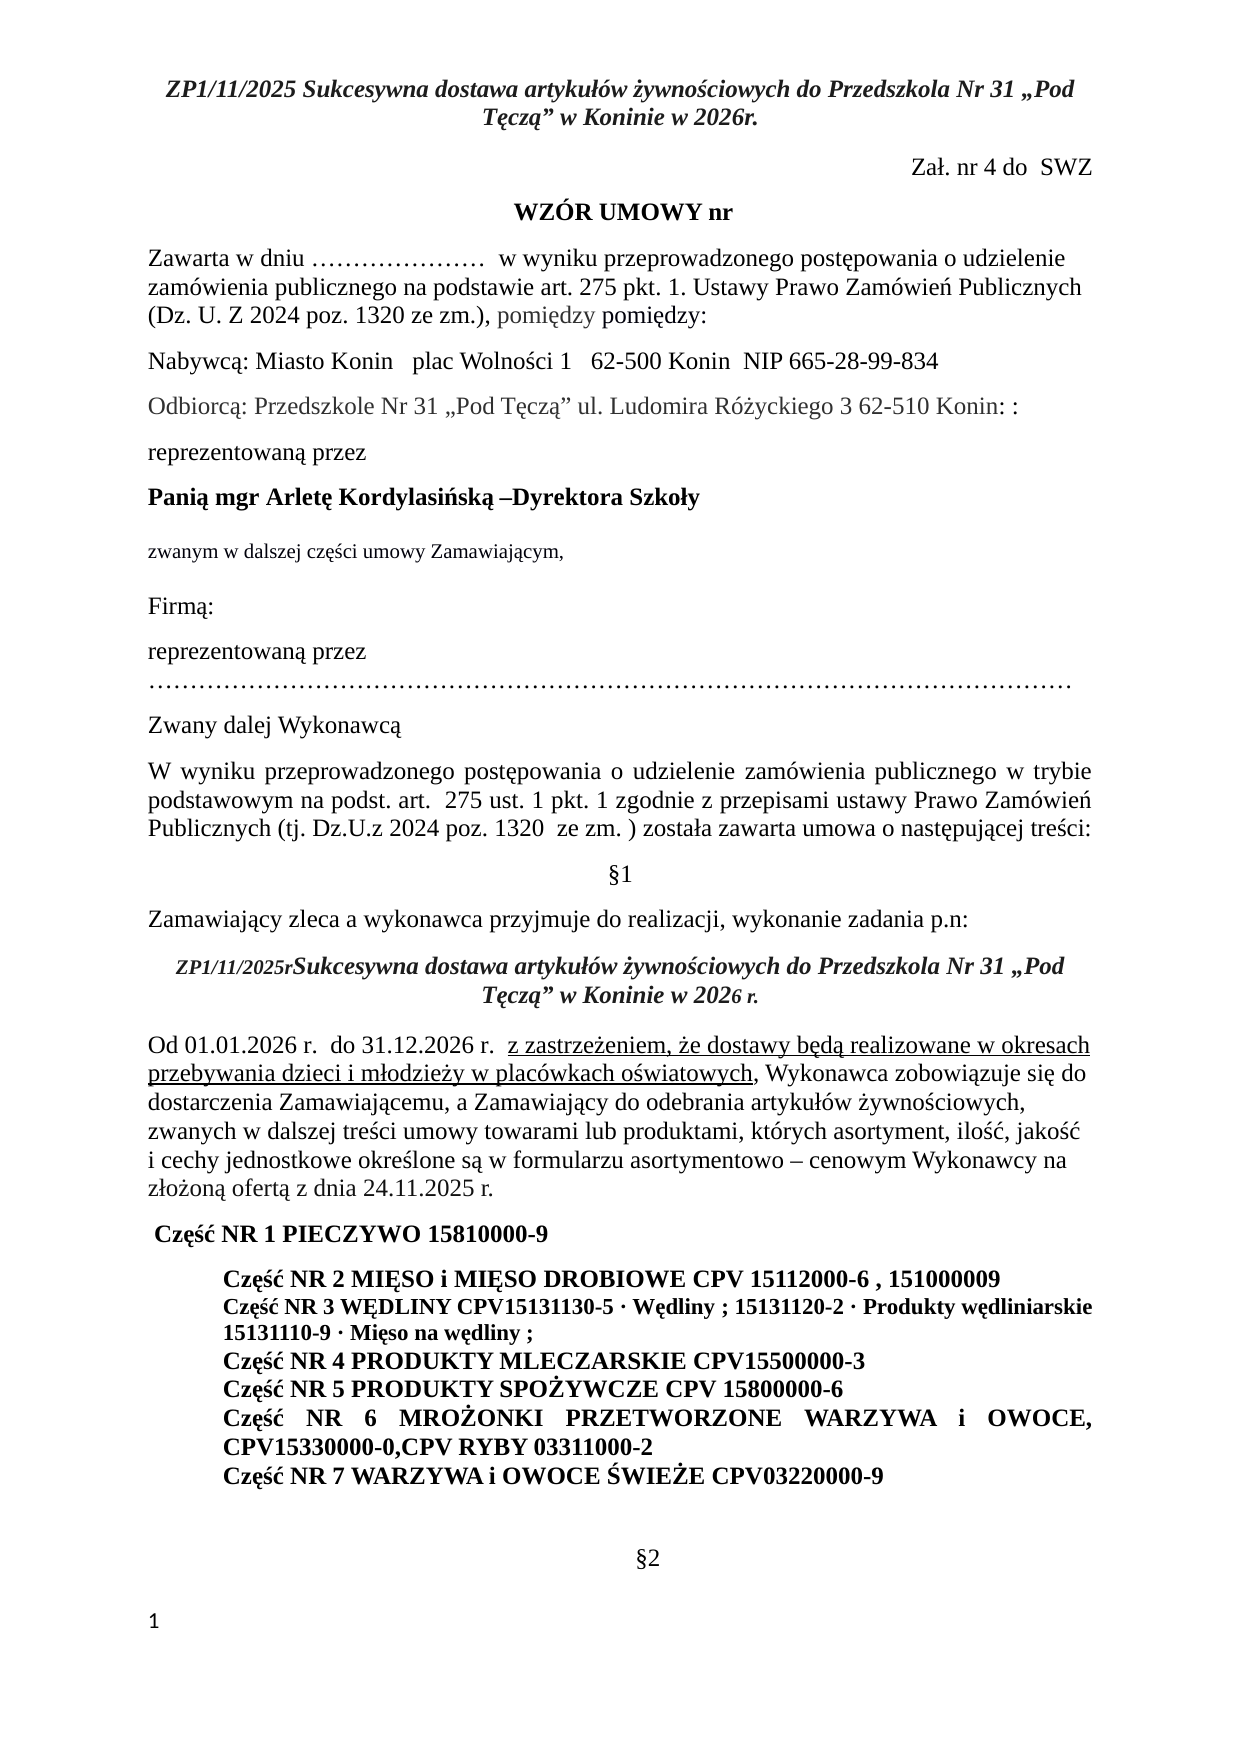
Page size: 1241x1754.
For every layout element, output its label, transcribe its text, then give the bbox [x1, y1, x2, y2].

text Firmą: [148, 591, 1093, 620]
text WZÓR UMOWY nr [148, 197, 1093, 226]
text reprezentowaną przez ………………………………………………………………………………………………… [148, 636, 1093, 694]
list Część NR 6 MROŻONKI PRZETWORZONE WARZYWA i OWOCE, CPV15330000-0,CPV RYBY 03311000-2 [185, 1403, 1093, 1461]
text §2 [148, 1543, 1093, 1572]
text reprezentowaną przez [148, 437, 1093, 465]
text Zwany dalej Wykonawcą [148, 711, 1093, 739]
list Część NR 3 WĘDLINY CPV15131130-5 · Wędliny ; 15131120-2 · Produkty wędliniarskie 15131110-9 · Mięso na wędliny ; [185, 1293, 1093, 1346]
text Panią mgr Arletę Kordylasińską –Dyrektora Szkoły [148, 482, 1093, 539]
text Odbiorcą: Przedszkole Nr 31 „Pod Tęczą” ul. Ludomira Różyckiego 3 62-510 Konin: : [148, 391, 1093, 420]
list Część NR 5 PRODUKTY SPOŻYWCZE CPV 15800000-6 [185, 1374, 1093, 1403]
text Zamawiający zleca a wykonawca przyjmuje do realizacji, wykonanie zadania p.n: [148, 904, 1093, 933]
text Od 01.01.2026 r. do 31.12.2026 r. z zastrzeżeniem, że dostawy będą realizowane w okresach przebywania dzieci i młodzieży w placówkach oświatowych, Wykonawca zobowiązuje się do dostarczenia Zamawiającemu, a Zamawiający do odebrania artykułów żywnościowych, zwanych w dalszej treści umowy towarami lub produktami, których asortyment, ilość, jakość i cechy jednostkowe określone są w formularzu asortymentowo – cenowym Wykonawcy na [148, 1030, 1093, 1173]
text Nabywcą: Miasto Konin plac Wolności 1 62-500 Konin NIP 665-28-99-834 [148, 346, 1093, 374]
text zwanym w dalszej części umowy Zamawiającym, [148, 539, 1093, 591]
list Część NR 4 PRODUKTY MLECZARSKIE CPV15500000-3 [185, 1346, 1093, 1374]
text W wyniku przeprowadzonego postępowania o udzielenie zamówienia publicznego w trybie podstawowym na podst. art. 275 ust. 1 pkt. 1 zgodnie z przepisami ustawy Prawo Zamówień Publicznych (tj. Dz.U.z 2024 poz. 1320 ze zm. ) została zawarta umowa o następującej treści: [148, 756, 1093, 842]
text Część NR 1 PIECZYWO 15810000-9 [148, 1219, 1093, 1248]
list ZP1/11/2025rSukcesywna dostawa artykułów żywnościowych do Przedszkola Nr 31 „Pod Tęczą” w Koninie w 2026 r. [148, 951, 1093, 1009]
list Część NR 2 MIĘSO i MIĘSO DROBIOWE CPV 15112000-6 , 151000009 [185, 1264, 1093, 1293]
text Zawarta w dniu ………………… w wyniku przeprowadzonego postępowania o udzielenie zamówienia publicznego na podstawie art. 275 pkt. 1. Ustawy Prawo Zamówień Publicznych (Dz. U. Z 2024 poz. 1320 ze zm.), pomiędzy pomiędzy: [148, 243, 1093, 329]
list Część NR 7 WARZYWA i OWOCE ŚWIEŻE CPV03220000-9 [185, 1461, 1093, 1489]
text §1 [148, 859, 1093, 888]
text Zał. nr 4 do SWZ [148, 152, 1093, 181]
text złożoną ofertą z dnia 24.11.2025 r. [148, 1173, 1093, 1202]
